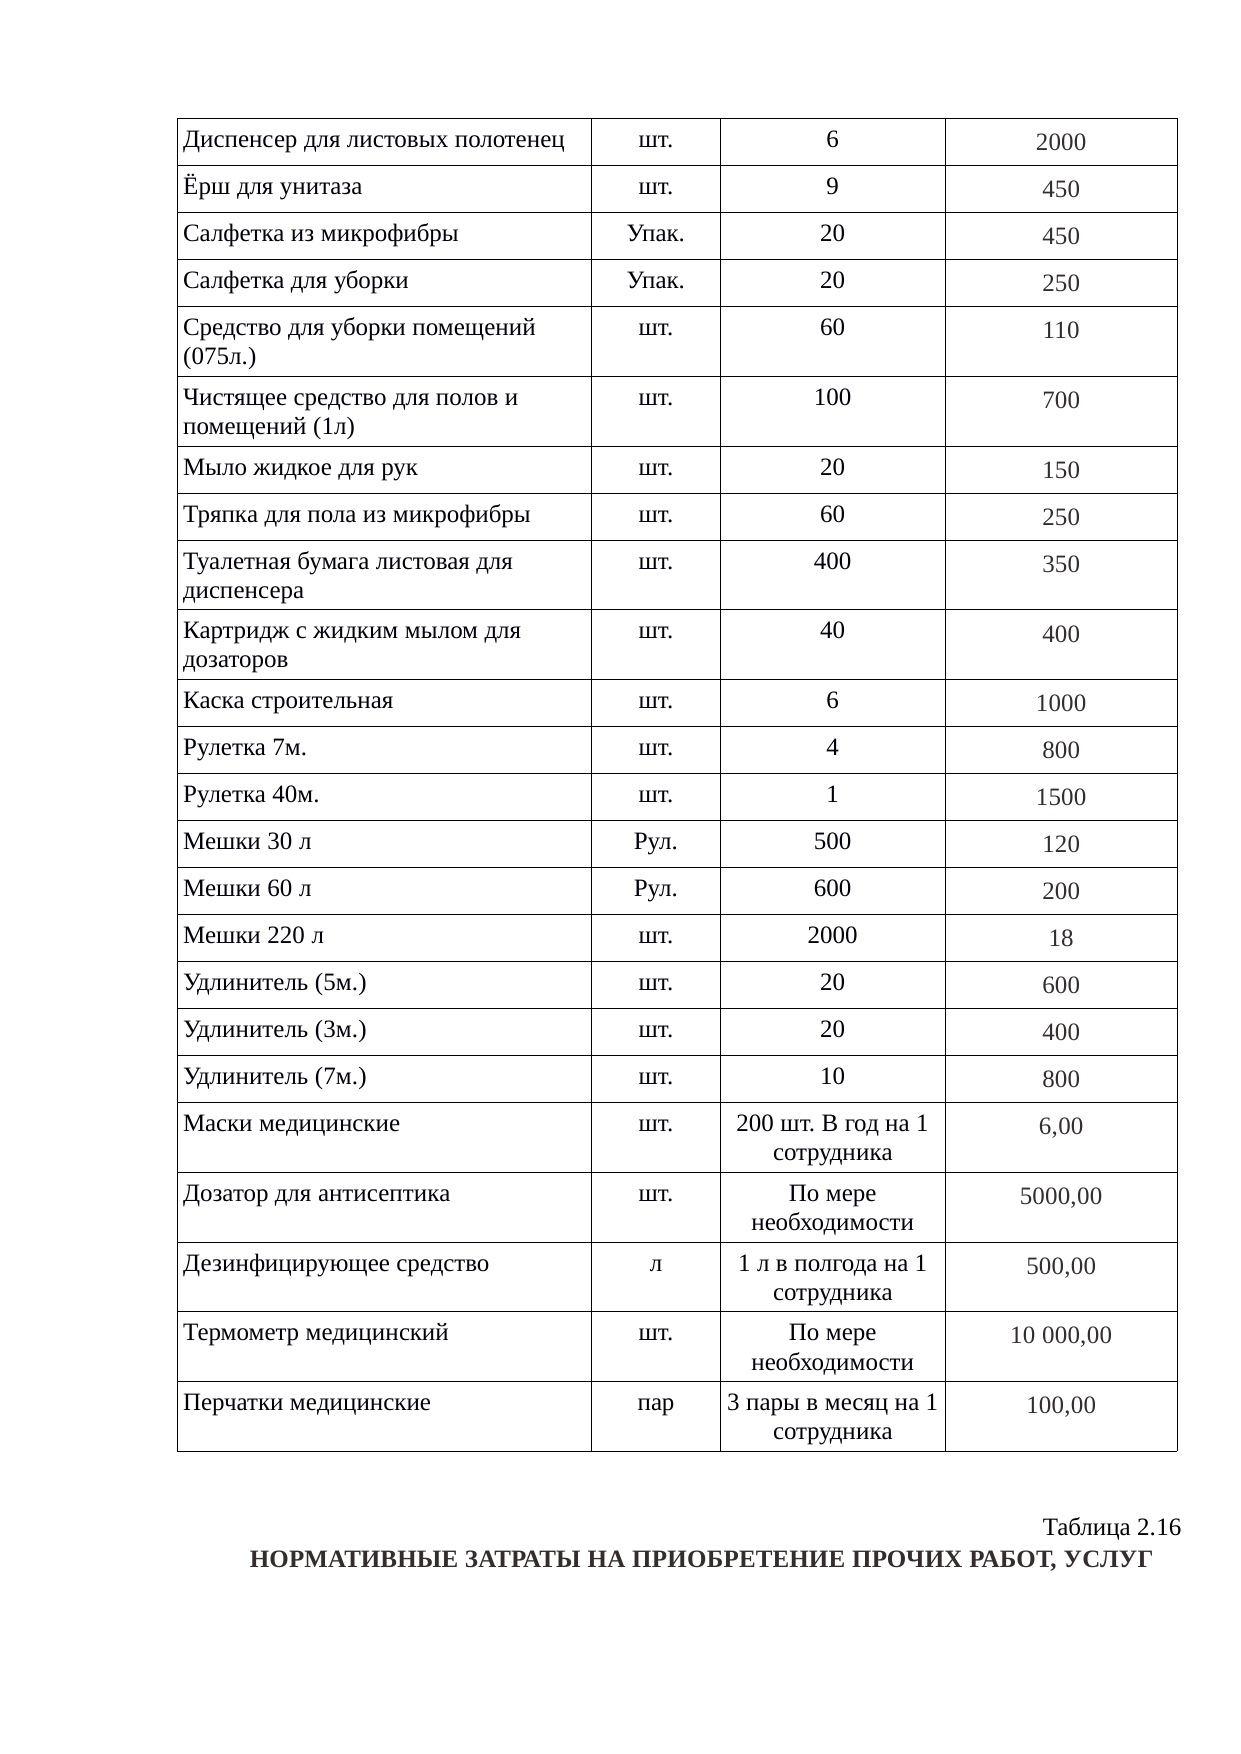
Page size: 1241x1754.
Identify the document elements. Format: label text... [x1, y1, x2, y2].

table_cell 110 [946, 307, 1177, 376]
table_cell шт. [592, 447, 720, 493]
table_cell шт. [592, 1009, 720, 1055]
table_cell 20 [721, 260, 945, 306]
table_cell 2000 [946, 119, 1177, 165]
table_cell шт. [592, 610, 720, 679]
table_cell Удлинитель (3м.) [178, 1009, 591, 1055]
table_cell 3 пары в месяц на 1 сотрудника [721, 1382, 945, 1451]
table_cell 200 шт. В год на 1 сотрудника [721, 1103, 945, 1172]
table_cell 500 [721, 821, 945, 867]
table_cell 9 [721, 166, 945, 212]
table_cell Диспенсер для листовых полотенец [178, 119, 591, 165]
table_cell 6 [721, 119, 945, 165]
table_cell Удлинитель (5м.) [178, 962, 591, 1008]
table_cell 5000,00 [946, 1173, 1177, 1242]
table_cell 1 [721, 774, 945, 820]
table_cell шт. [592, 166, 720, 212]
table_cell Каска строительная [178, 680, 591, 726]
table_cell л [592, 1243, 720, 1311]
table_cell шт. [592, 915, 720, 961]
table_cell 1 л в полгода на 1 сотрудника [721, 1243, 945, 1311]
table_cell 10 000,00 [946, 1312, 1177, 1381]
table_cell шт. [592, 774, 720, 820]
table_cell По мере необходимости [721, 1173, 945, 1242]
table_cell Мешки 60 л [178, 868, 591, 914]
table_cell шт. [592, 1103, 720, 1172]
table_cell 100 [721, 377, 945, 446]
table_cell 450 [946, 166, 1177, 212]
table_cell Дозатор для антисептика [178, 1173, 591, 1242]
text НОРМАТИВНЫЕ ЗАТРАТЫ НА ПРИОБРЕТЕНИЕ ПРОЧИХ РАБОТ, УСЛУГ [177, 1544, 1181, 1573]
table_cell шт. [592, 1173, 720, 1242]
table_cell 400 [946, 610, 1177, 679]
table_cell 200 [946, 868, 1177, 914]
table_cell 20 [721, 962, 945, 1008]
table_cell Рул. [592, 868, 720, 914]
table_cell Перчатки медицинские [178, 1382, 591, 1451]
table_cell Маски медицинские [178, 1103, 591, 1172]
table_cell шт. [592, 377, 720, 446]
table_cell 600 [946, 962, 1177, 1008]
text Таблица 2.16 [177, 1509, 1181, 1541]
table_cell Средство для уборки помещений (075л.) [178, 307, 591, 376]
table_cell пар [592, 1382, 720, 1451]
table_cell Салфетка для уборки [178, 260, 591, 306]
table_cell 150 [946, 447, 1177, 493]
table_cell Салфетка из микрофибры [178, 213, 591, 259]
table_cell Рулетка 7м. [178, 727, 591, 773]
table_cell 700 [946, 377, 1177, 446]
table_cell Тряпка для пола из микрофибры [178, 494, 591, 539]
table_cell 350 [946, 541, 1177, 609]
table_cell 800 [946, 727, 1177, 773]
table_cell шт. [592, 727, 720, 773]
table_cell 250 [946, 260, 1177, 306]
table_cell Рул. [592, 821, 720, 867]
table_cell Туалетная бумага листовая для диспенсера [178, 541, 591, 609]
table_cell шт. [592, 680, 720, 726]
table_cell шт. [592, 119, 720, 165]
table_cell Рулетка 40м. [178, 774, 591, 820]
table_cell 2000 [721, 915, 945, 961]
table_cell шт. [592, 1312, 720, 1381]
table_cell 60 [721, 494, 945, 539]
table_cell шт. [592, 307, 720, 376]
table_cell По мере необходимости [721, 1312, 945, 1381]
table_cell Удлинитель (7м.) [178, 1056, 591, 1102]
table_cell Мешки 220 л [178, 915, 591, 961]
table_cell шт. [592, 541, 720, 609]
table_cell шт. [592, 494, 720, 539]
table_cell 20 [721, 213, 945, 259]
table_cell Упак. [592, 213, 720, 259]
table_cell 40 [721, 610, 945, 679]
table_cell шт. [592, 962, 720, 1008]
table_cell 600 [721, 868, 945, 914]
table_cell 500,00 [946, 1243, 1177, 1311]
table_cell 1000 [946, 680, 1177, 726]
table_cell Термометр медицинский [178, 1312, 591, 1381]
table_cell 6,00 [946, 1103, 1177, 1172]
table_cell Дезинфицирующее средство [178, 1243, 591, 1311]
table_cell Упак. [592, 260, 720, 306]
table_cell 1500 [946, 774, 1177, 820]
table_cell 250 [946, 494, 1177, 539]
table_cell 20 [721, 1009, 945, 1055]
table_cell Ёрш для унитаза [178, 166, 591, 212]
table_cell 100,00 [946, 1382, 1177, 1451]
table_cell 400 [721, 541, 945, 609]
table_cell 400 [946, 1009, 1177, 1055]
table_cell 800 [946, 1056, 1177, 1102]
table_cell Картридж с жидким мылом для дозаторов [178, 610, 591, 679]
table_cell 450 [946, 213, 1177, 259]
table_cell 120 [946, 821, 1177, 867]
table_cell 4 [721, 727, 945, 773]
table_cell 20 [721, 447, 945, 493]
table_cell Мыло жидкое для рук [178, 447, 591, 493]
table_cell Мешки 30 л [178, 821, 591, 867]
table_cell шт. [592, 1056, 720, 1102]
table_cell 60 [721, 307, 945, 376]
table_cell 10 [721, 1056, 945, 1102]
table_cell Чистящее средство для полов и помещений (1л) [178, 377, 591, 446]
table_cell 18 [946, 915, 1177, 961]
table_cell 6 [721, 680, 945, 726]
